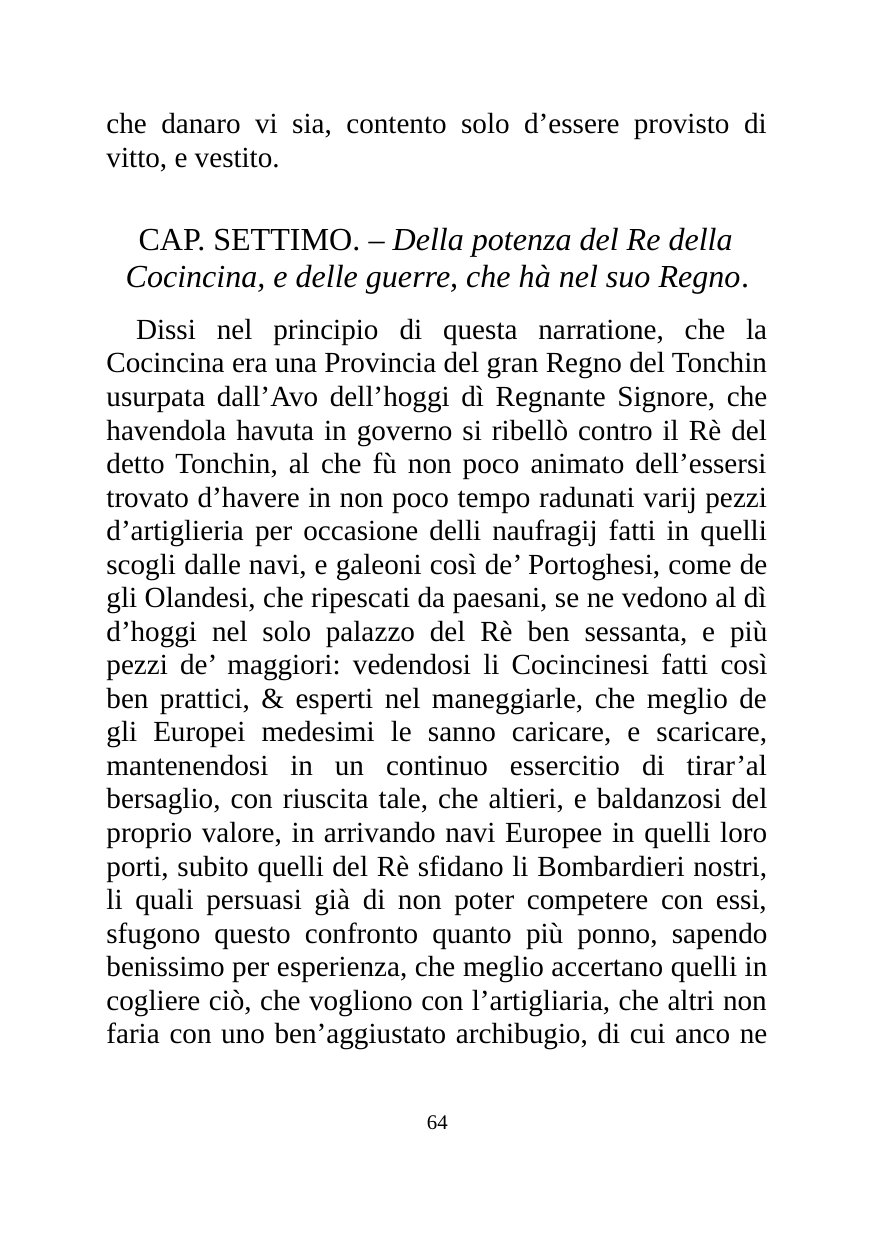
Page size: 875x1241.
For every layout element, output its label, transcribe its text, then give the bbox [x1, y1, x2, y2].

subtitle CAP. SETTIMO. – Della potenza del Re della Cocincina, e delle guerre, che hà nel suo Regno. [106, 221, 768, 294]
text che danaro vi sia, contento solo d’essere provisto di vitto, e vestito. [106, 106, 768, 173]
text Dissi nel principio di questa narratione, che la Cocincina era una Provincia del gran Regno del Tonchin usurpata dall’Avo dell’hoggi dì Regnante Signore, che havendola havuta in governo si ribellò contro il Rè del detto Tonchin, al che fù non poco animato dell’essersi trovato d’havere in non poco tempo radunati varij pezzi d’artiglieria per occasione delli naufragij fatti in quelli scogli dalle navi, e galeoni così de’ Portoghesi, come de gli Olandesi, che ripescati da paesani, se ne vedono al dì d’hoggi nel solo palazzo del Rè ben sessanta, e più pezzi de’ maggiori: vedendosi li Cocincinesi fatti così ben prattici, & esperti nel maneggiarle, che meglio de gli Europei medesimi le sanno caricare, e scaricare, mantenendosi in un continuo essercitio di tirar’al bersaglio, con riuscita tale, che altieri, e baldanzosi del proprio valore, in arrivando navi Europee in quelli loro porti, subito quelli del Rè sfidano li Bombardieri nostri, li quali persuasi già di non poter competere con essi, sfugono questo confronto quanto più ponno, sapendo benissimo per esperienza, che meglio accertano quelli in cogliere ciò, che vogliono con l’artigliaria, che altri non faria con uno ben’aggiustato archibugio, di cui anco ne [106, 312, 768, 1050]
